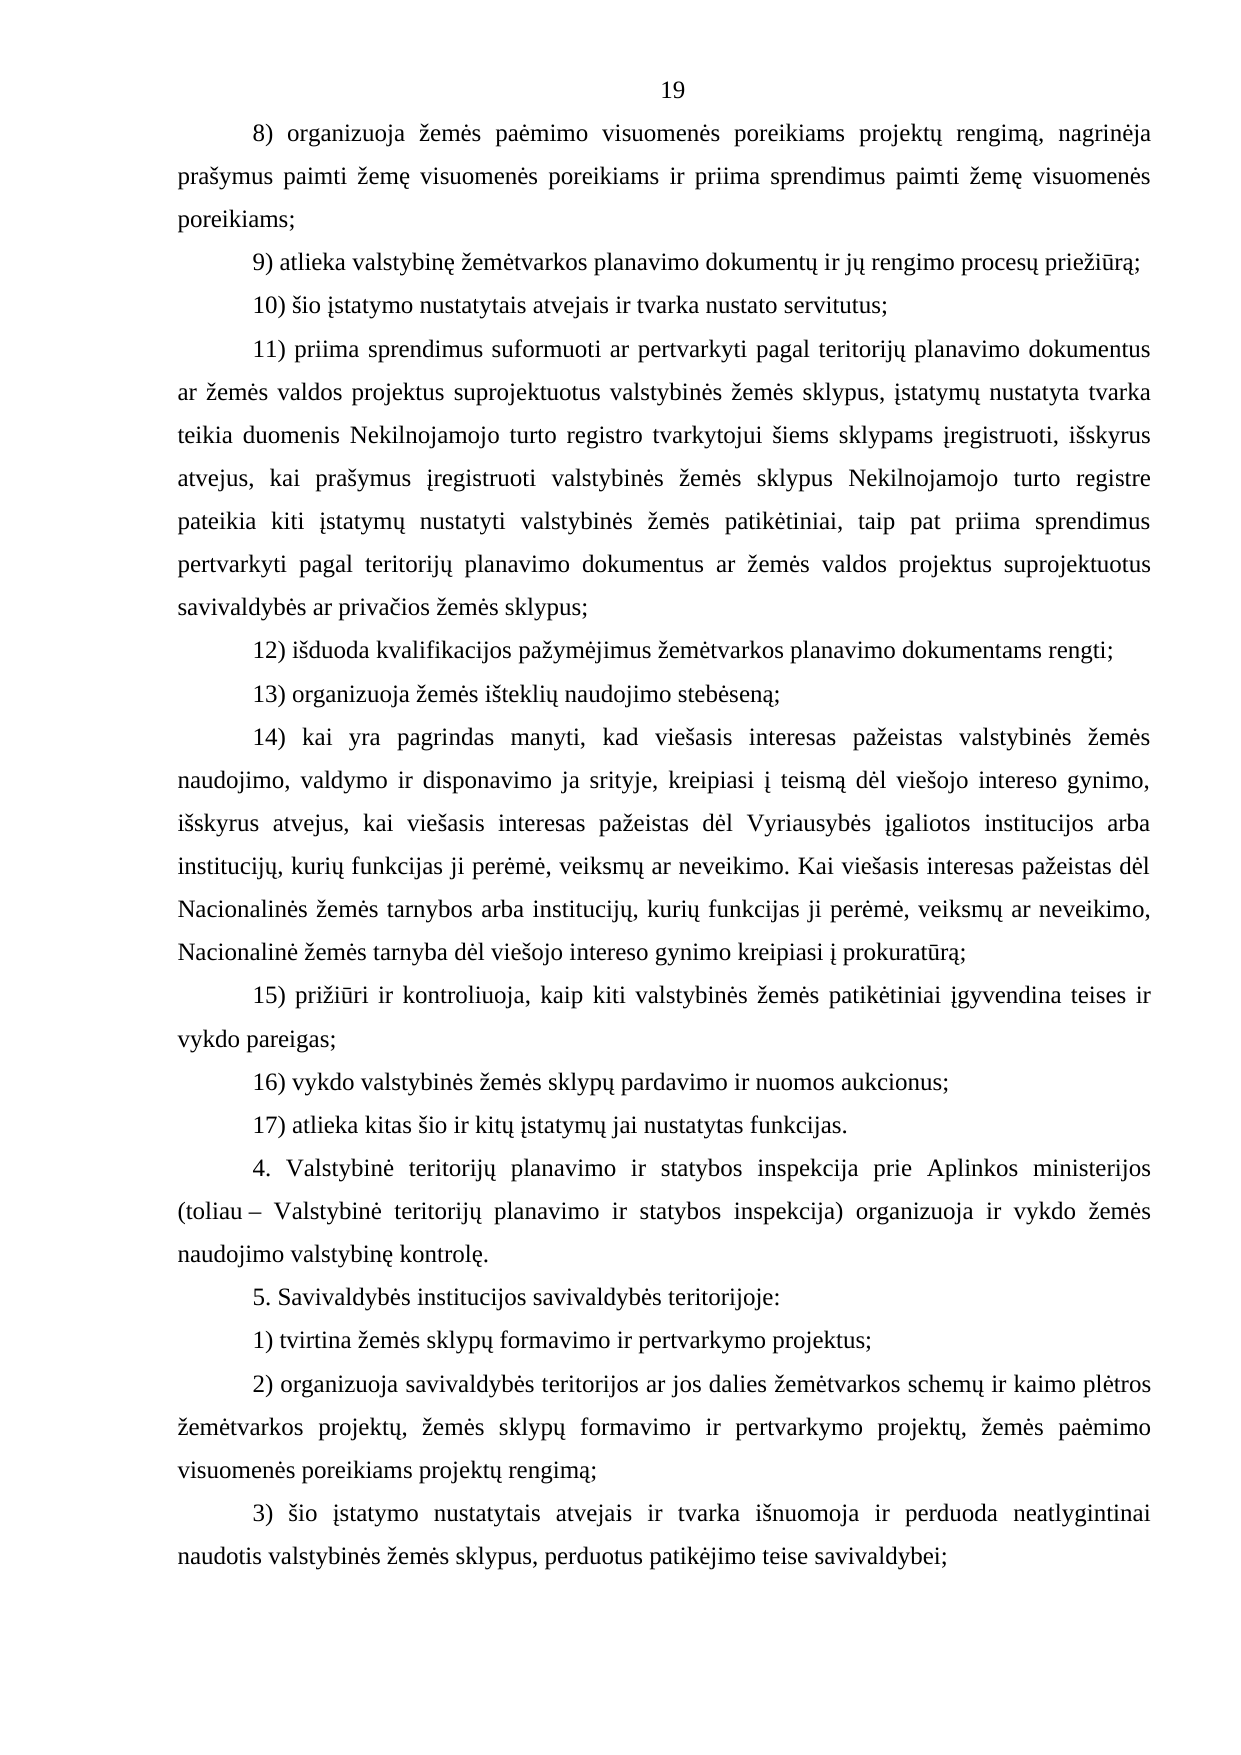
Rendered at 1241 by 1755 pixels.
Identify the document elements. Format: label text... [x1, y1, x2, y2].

text 15) prižiūri ir kontroliuoja, kaip kiti valstybinės žemės patikėtiniai įgyvendina teises ir vykdo pareigas; [177, 981, 1152, 1052]
text 9) atlieka valstybinę žemėtvarkos planavimo dokumentų ir jų rengimo procesų priežiūrą; [177, 247, 1152, 276]
text 1) tvirtina žemės sklypų formavimo ir pertvarkymo projektus; [177, 1326, 1152, 1354]
text 11) priima sprendimus suformuoti ar pertvarkyti pagal teritorijų planavimo dokumentus ar žemės valdos projektus suprojektuotus valstybinės žemės sklypus, įstatymų nustatyta tvarka teikia duomenis Nekilnojamojo turto registro tvarkytojui šiems sklypams įregistruoti, išskyrus atvejus, kai prašymus įregistruoti valstybinės žemės sklypus Nekilnojamojo turto registre pateikia kiti įstatymų nustatyti valstybinės žemės patikėtiniai, taip pat priima sprendimus pertvarkyti pagal teritorijų planavimo dokumentus ar žemės valdos projektus suprojektuotus savivaldybės ar privačios žemės sklypus; [177, 334, 1152, 621]
text 2) organizuoja savivaldybės teritorijos ar jos dalies žemėtvarkos schemų ir kaimo plėtros žemėtvarkos projektų, žemės sklypų formavimo ir pertvarkymo projektų, žemės paėmimo visuomenės poreikiams projektų rengimą; [177, 1369, 1152, 1484]
text 16) vykdo valstybinės žemės sklypų pardavimo ir nuomos aukcionus; [177, 1067, 1152, 1096]
text 10) šio įstatymo nustatytais atvejais ir tvarka nustato servitutus; [177, 291, 1152, 319]
text 5. Savivaldybės institucijos savivaldybės teritorijoje: [177, 1282, 1152, 1311]
text 4. Valstybinė teritorijų planavimo ir statybos inspekcija prie Aplinkos ministerijos (toliau – Valstybinė teritorijų planavimo ir statybos inspekcija) organizuoja ir vykdo žemės naudojimo valstybinę kontrolę. [177, 1153, 1152, 1268]
text 12) išduoda kvalifikacijos pažymėjimus žemėtvarkos planavimo dokumentams rengti; [177, 636, 1152, 664]
text 13) organizuoja žemės išteklių naudojimo stebėseną; [177, 679, 1152, 707]
text 8) organizuoja žemės paėmimo visuomenės poreikiams projektų rengimą, nagrinėja prašymus paimti žemę visuomenės poreikiams ir priima sprendimus paimti žemę visuomenės poreikiams; [177, 118, 1152, 233]
text 17) atlieka kitas šio ir kitų įstatymų jai nustatytas funkcijas. [177, 1110, 1152, 1139]
text 14) kai yra pagrindas manyti, kad viešasis interesas pažeistas valstybinės žemės naudojimo, valdymo ir disponavimo ja srityje, kreipiasi į teismą dėl viešojo intereso gynimo, išskyrus atvejus, kai viešasis interesas pažeistas dėl Vyriausybės įgaliotos institucijos arba institucijų, kurių funkcijas ji perėmė, veiksmų ar neveikimo. Kai viešasis interesas pažeistas dėl Nacionalinės žemės tarnybos arba institucijų, kurių funkcijas ji perėmė, veiksmų ar neveikimo, Nacionalinė žemės tarnyba dėl viešojo intereso gynimo kreipiasi į prokuratūrą; [177, 722, 1152, 966]
text 3) šio įstatymo nustatytais atvejais ir tvarka išnuomoja ir perduoda neatlygintinai naudotis valstybinės žemės sklypus, perduotus patikėjimo teise savivaldybei; [177, 1498, 1152, 1570]
